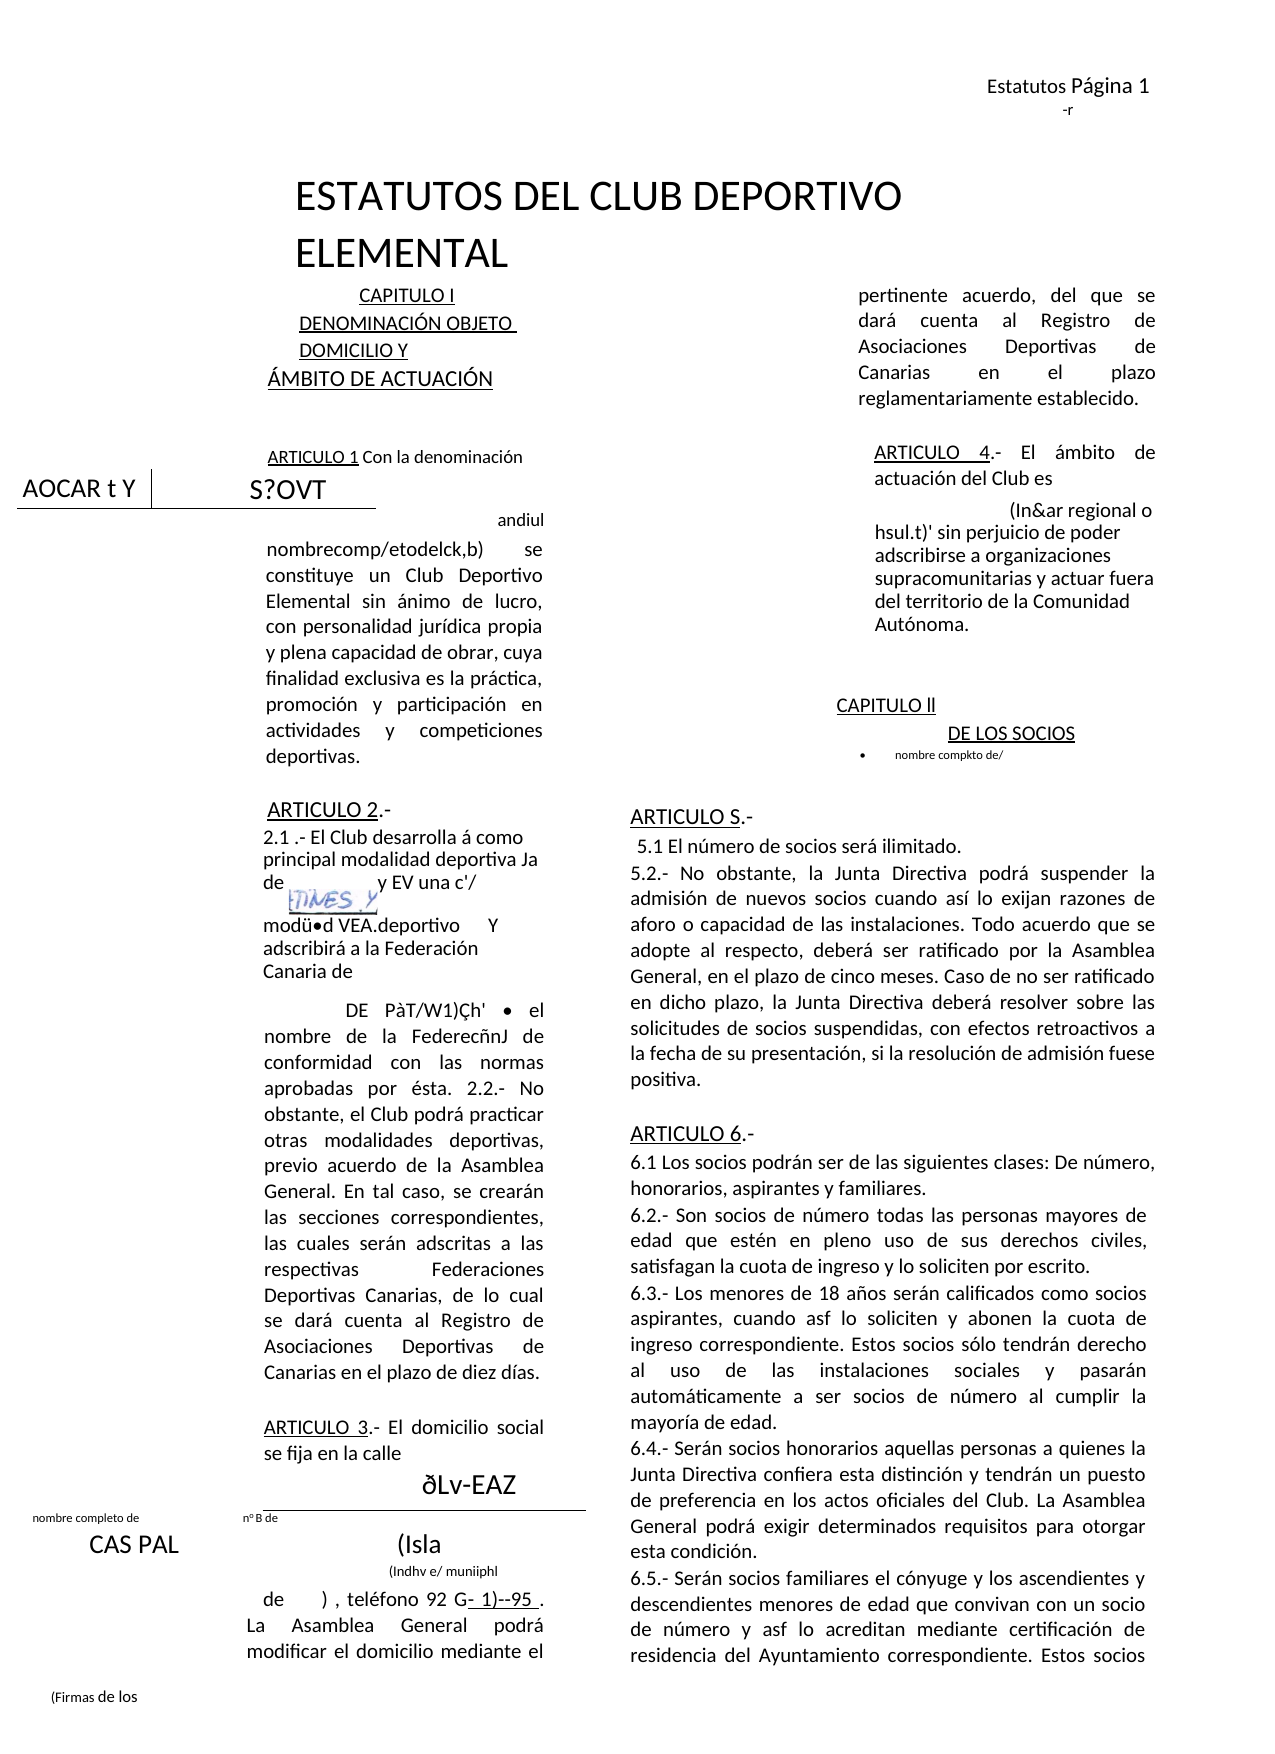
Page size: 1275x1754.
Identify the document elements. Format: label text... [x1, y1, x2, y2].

text 6.1 Los socios podrán ser de las siguientes clases: De número, honorarios, aspirantes y familiares. [630, 1149, 1156, 1201]
table_header ðLv-EAZ [391, 1466, 586, 1510]
subtitle ARTICULO 2.- [267, 795, 544, 823]
text • nombre compkto de/ [629, 747, 1156, 762]
subtitle DENOMINACIÓN OBJETO DOMICILIO Y [299, 310, 544, 362]
subtitle ARTICULO S.- [630, 802, 1156, 831]
text ARTICULO 4.- El ámbito de actuación del Club es [874, 439, 1156, 491]
text andiul [17, 509, 544, 532]
text 6.5.- Serán socios familiares el cónyuge y los ascendientes y descendientes menores de edad que convivan con un socio de número y asf lo acreditan mediante certificación de residencia del Ayuntamiento correspondiente. Estos socios [630, 1565, 1146, 1668]
text nombre completo de no B de [17, 1511, 544, 1526]
text -r [295, 99, 1077, 119]
text 6.3.- Los menores de 18 años serán calificados como socios aspirantes, cuando asf lo soliciten y abonen la cuota de ingreso correspondiente. Estos socios sólo tendrán derecho al uso de las instalaciones sociales y pasarán automáticamente a ser socios de número al cumplir la mayoría de edad. [630, 1280, 1147, 1434]
text 2.1 .- El Club desarrolla á como principal modalidad deportiva Ja de y EV una c'/ modü•d VEA.deportivo Y adscribirá a la Federación Canaria de [263, 826, 544, 984]
text DE PàT/W1)Çh' • el nombre de la FederecñnJ de conformidad con las normas aprobadas por ésta. 2.2.- No obstante, el Club podrá practicar otras modalidades deportivas, previo acuerdo de la Asamblea General. En tal caso, se crearán las secciones correspondientes, las cuales serán adscritas a las respectivas Federaciones Deportivas Canarias, de lo cual se dará cuenta al Registro de Asociaciones Deportivas de Canarias en el plazo de diez días. [264, 998, 544, 1385]
text 6.2.- Son socios de número todas las personas mayores de edad que estén en pleno uso de sus derechos civiles, satisfagan la cuota de ingreso y lo soliciten por escrito. [630, 1202, 1148, 1279]
text ESTATUTOS DEL CLUB DEPORTIVO ELEMENTAL [295, 168, 1126, 278]
text ARTICULO 1 Con la denominación [267, 445, 544, 468]
table_header [263, 1466, 337, 1510]
text 5.1 El número de socios será ilimitado. [637, 833, 1156, 859]
subtitle ÁMBITO DE ACTUACIÓN [267, 364, 544, 392]
text DE LOS SOCIOS [867, 720, 1156, 745]
subtitle CAPITULO ll [629, 692, 1143, 717]
text (Indhv e/ muniiphl [17, 1562, 498, 1580]
text nombrecomp/etodelck,b) se constituye un Club Deportivo Elemental sin ánimo de lucro, con personalidad jurídica propia y plena capacidad de obrar, cuya finalidad exclusiva es la práctica, promoción y participación en actividades y competiciones deportivas. [266, 536, 543, 768]
text (In&ar regional o hsul.t)' sin perjuicio de poder adscribirse a organizaciones supracomunitarias y actuar fuera del territorio de la Comunidad Autónoma. [874, 499, 1156, 637]
table_header [337, 1466, 391, 1510]
text 5.2.- No obstante, la Junta Directiva podrá suspender la admisión de nuevos socios cuando así lo exijan razones de aforo o capacidad de las instalaciones. Todo acuerdo que se adopte al respecto, deberá ser ratificado por la Asamblea General, en el plazo de cinco meses. Caso de no ser ratificado en dicho plazo, la Junta Directiva deberá resolver sobre las solicitudes de socios suspendidas, con efectos retroactivos a la fecha de su presentación, si la resolución de admisión fuese positiva. [630, 860, 1156, 1092]
subtitle CAPITULO I [269, 282, 544, 307]
table_header S?OVT [152, 469, 376, 508]
text ARTICULO 3.- El domicilio social se fija en la calle [263, 1414, 544, 1465]
text de ) , teléfono 92 G- 1)--95 . La Asamblea General podrá modificar el domicilio mediante el [246, 1586, 544, 1663]
text CAS PAL (Isla [17, 1527, 544, 1560]
subtitle ARTICULO 6.- [630, 1119, 1156, 1147]
text pertinente acuerdo, del que se dará cuenta al Registro de Asociaciones Deportivas de Canarias en el plazo reglamentariamente establecido. [858, 282, 1156, 411]
table_header AOCAR t Y [17, 469, 151, 508]
text 6.4.- Serán socios honorarios aquellas personas a quienes la Junta Directiva confiera esta distinción y tendrán un puesto de preferencia en los actos oficiales del Club. La Asamblea General podrá exigir determinados requisitos para otorgar esta condición. [630, 1435, 1147, 1564]
